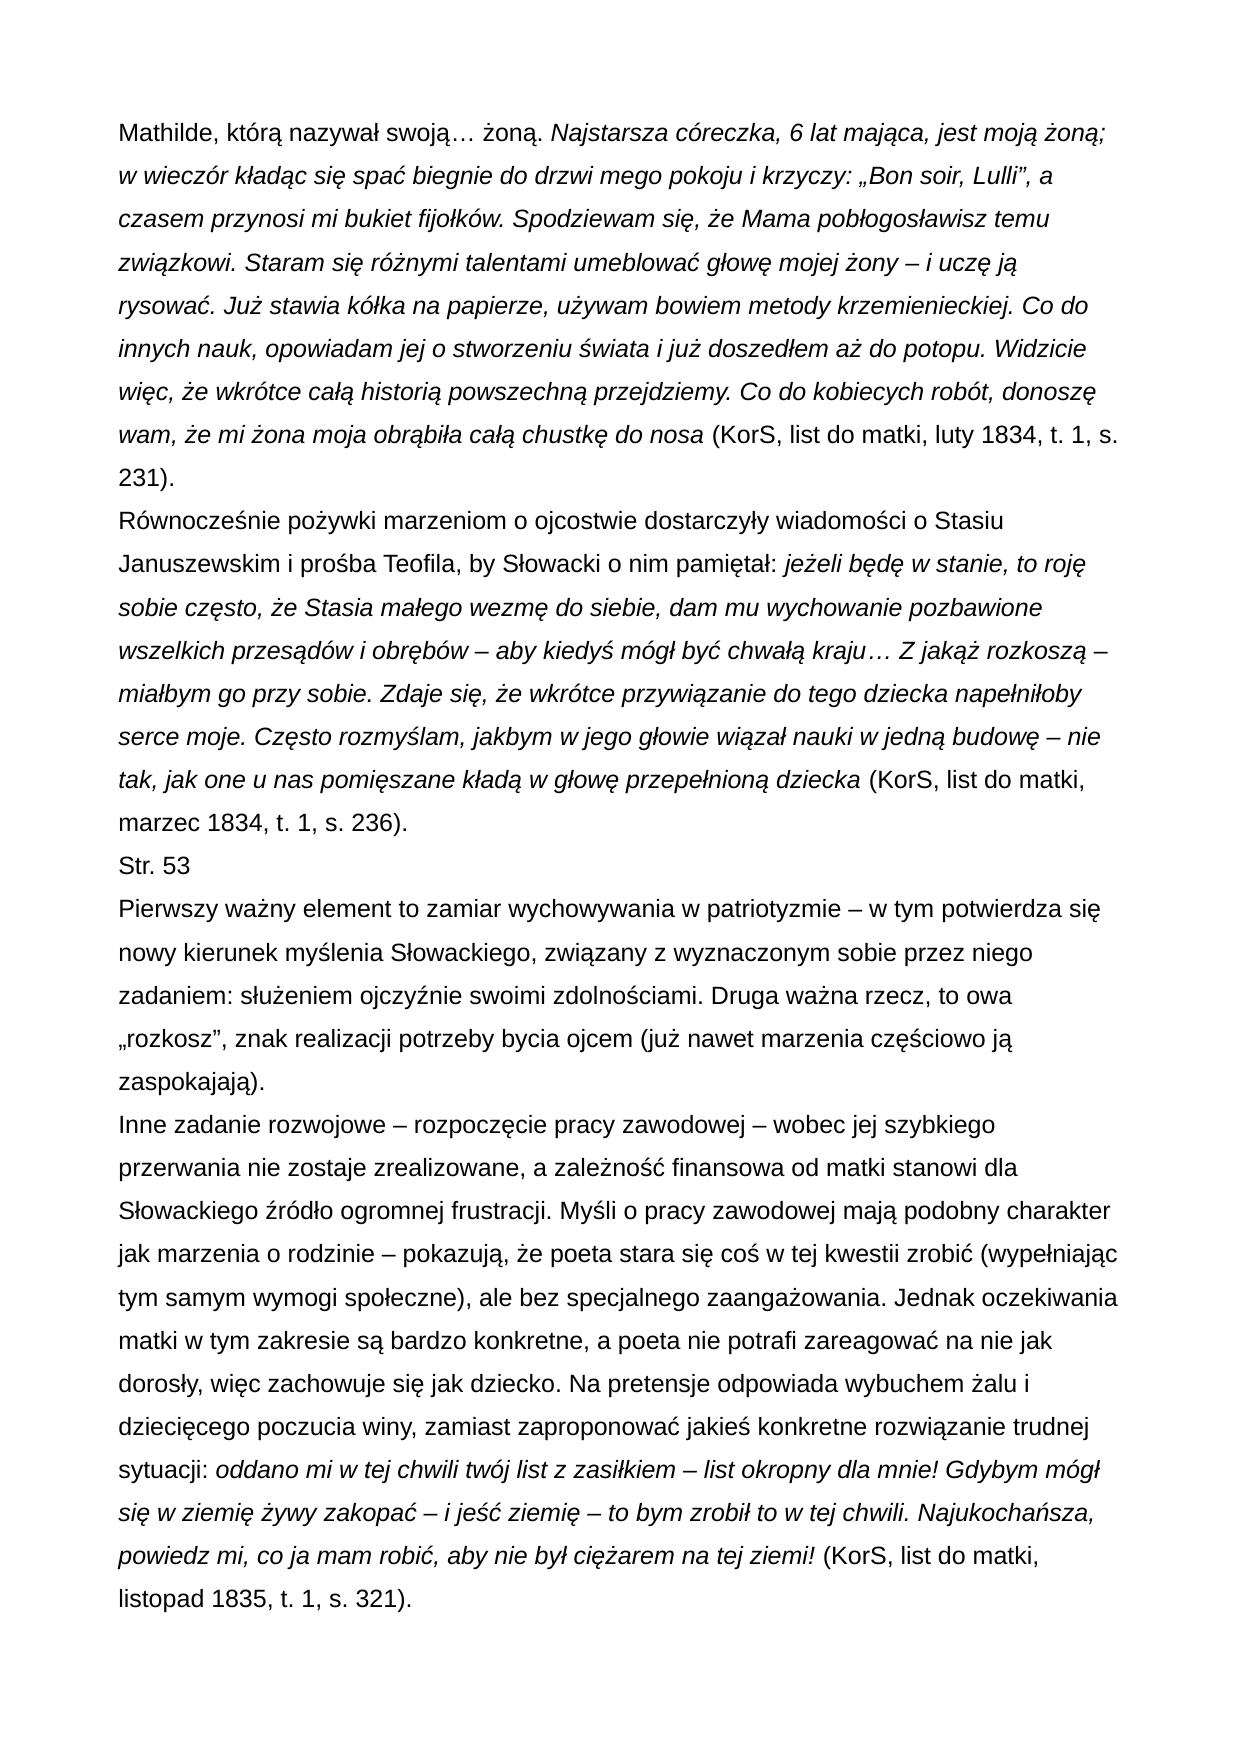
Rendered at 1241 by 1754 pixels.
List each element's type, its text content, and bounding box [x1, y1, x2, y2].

text Str. 53 [118, 851, 1122, 880]
text Mathilde, którą nazywał swoją… żoną. Najstarsza córeczka, 6 lat mająca, jest moją żoną; w wieczór kładąc się spać biegnie do drzwi mego pokoju i krzyczy: „Bon soir, Lulli”, a czasem przynosi mi bukiet fijołków. Spodziewam się, że Mama pobłogosławisz temu związkowi. Staram się różnymi talentami umeblować głowę mojej żony – i uczę ją rysować. Już stawia kółka na papierze, używam bowiem metody krzemienieckiej. Co do innych nauk, opowiadam jej o stworzeniu świata i już doszedłem aż do potopu. Widzicie więc, że wkrótce całą historią powszechną przejdziemy. Co do kobiecych robót, donoszę wam, że mi żona moja obrąbiła całą chustkę do nosa (KorS, list do matki, luty 1834, t. 1, s. 231). [118, 118, 1122, 492]
text Pierwszy ważny element to zamiar wychowywania w patriotyzmie – w tym potwierdza się nowy kierunek myślenia Słowackiego, związany z wyznaczonym sobie przez niego zadaniem: służeniem ojczyźnie swoimi zdolnościami. Druga ważna rzecz, to owa „rozkosz”, znak realizacji potrzeby bycia ojcem (już nawet marzenia częściowo ją zaspokajają). [118, 894, 1122, 1096]
text Równocześnie pożywki marzeniom o ojcostwie dostarczyły wiadomości o Stasiu Januszewskim i prośba Teofila, by Słowacki o nim pamiętał: jeżeli będę w stanie, to roję sobie często, że Stasia małego wezmę do siebie, dam mu wychowanie pozbawione wszelkich przesądów i obrębów – aby kiedyś mógł być chwałą kraju… Z jakąż rozkoszą – miałbym go przy sobie. Zdaje się, że wkrótce przywiązanie do tego dziecka napełniłoby serce moje. Często rozmyślam, jakbym w jego głowie wiązał nauki w jedną budowę – nie tak, jak one u nas pomięszane kładą w głowę przepełnioną dziecka (KorS, list do matki, marzec 1834, t. 1, s. 236). [118, 506, 1122, 837]
text Inne zadanie rozwojowe – rozpoczęcie pracy zawodowej – wobec jej szybkiego przerwania nie zostaje zrealizowane, a zależność finansowa od matki stanowi dla Słowackiego źródło ogromnej frustracji. Myśli o pracy zawodowej mają podobny charakter jak marzenia o rodzinie – pokazują, że poeta stara się coś w tej kwestii zrobić (wypełniając tym samym wymogi społeczne), ale bez specjalnego zaangażowania. Jednak oczekiwania matki w tym zakresie są bardzo konkretne, a poeta nie potrafi zareagować na nie jak dorosły, więc zachowuje się jak dziecko. Na pretensje odpowiada wybuchem żalu i dziecięcego poczucia winy, zamiast zaproponować jakieś konkretne rozwiązanie trudnej sytuacji: oddano mi w tej chwili twój list z zasiłkiem – list okropny dla mnie! Gdybym mógł się w ziemię żywy zakopać – i jeść ziemię – to bym zrobił to w tej chwili. Najukochańsza, powiedz mi, co ja mam robić, aby nie był ciężarem na tej ziemi! (KorS, list do matki, listopad 1835, t. 1, s. 321). [118, 1110, 1122, 1613]
